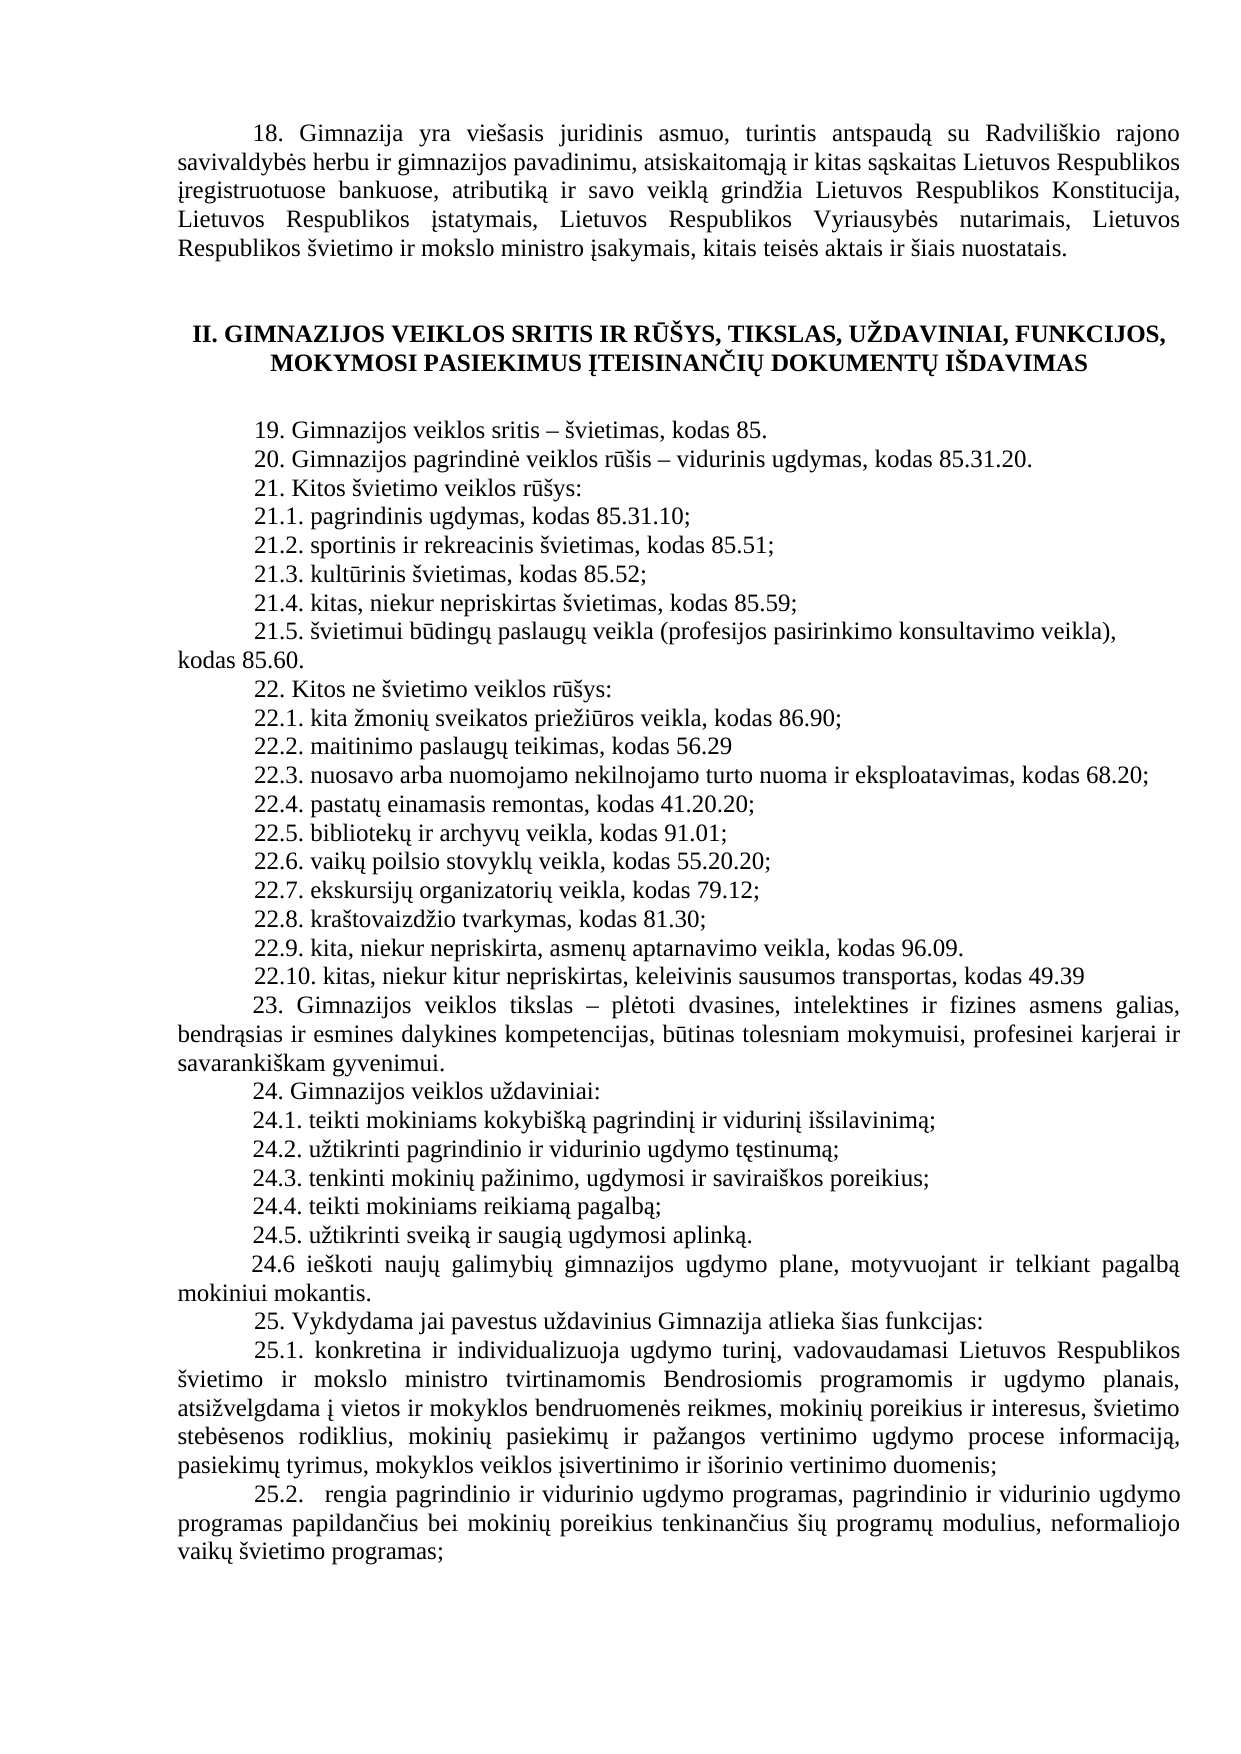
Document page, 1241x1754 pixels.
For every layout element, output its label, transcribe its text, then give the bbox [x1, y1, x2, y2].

text 25. Vykdydama jai pavestus uždavinius Gimnazija atlieka šias funkcijas: [177, 1306, 1181, 1335]
text 21. Kitos švietimo veiklos rūšys: [177, 473, 1181, 501]
text 24.4. teikti mokiniams reikiamą pagalbą; [177, 1191, 1181, 1220]
text 22.2. maitinimo paslaugų teikimas, kodas 56.29 [177, 731, 1181, 760]
text 22.1. kita žmonių sveikatos priežiūros veikla, kodas 86.90; [177, 703, 1181, 731]
text 24.2. užtikrinti pagrindinio ir vidurinio ugdymo tęstinumą; [177, 1134, 1181, 1163]
text 22.6. vaikų poilsio stovyklų veikla, kodas 55.20.20; [177, 846, 1181, 875]
text 18. Gimnazija yra viešasis juridinis asmuo, turintis antspaudą su Radviliškio rajono savivaldybės herbu ir gimnazijos pavadinimu, atsiskaitomąją ir kitas sąskaitas Lietuvos Respublikos įregistruotuose bankuose, atributiką ir savo veiklą grindžia Lietuvos Respublikos Konstitucija, Lietuvos Respublikos įstatymais, Lietuvos Respublikos Vyriausybės nutarimais, Lietuvos Respublikos švietimo ir mokslo ministro įsakymais, kitais teisės aktais ir šiais nuostatais. [177, 118, 1181, 262]
text 24. Gimnazijos veiklos uždaviniai: [177, 1076, 1181, 1105]
text 25.2. rengia pagrindinio ir vidurinio ugdymo programas, pagrindinio ir vidurinio ugdymo programas papildančius bei mokinių poreikius tenkinančius šių programų modulius, neformaliojo vaikų švietimo programas; [177, 1479, 1181, 1565]
text 21.4. kitas, niekur nepriskirtas švietimas, kodas 85.59; [177, 588, 1181, 616]
text 22.10. kitas, niekur kitur nepriskirtas, keleivinis sausumos transportas, kodas 49.39 [177, 961, 1181, 990]
text 24.1. teikti mokiniams kokybišką pagrindinį ir vidurinį išsilavinimą; [177, 1105, 1181, 1134]
text II. GIMNAZIJOS VEIKLOS SRITIS IR RŪŠYS, TIKSLAS, UŽDAVINIAI, FUNKCIJOS, MOKYMOSI PASIEKIMUS ĮTEISINANČIŲ DOKUMENTŲ IŠDAVIMAS [177, 319, 1181, 377]
text 24.5. užtikrinti sveiką ir saugią ugdymosi aplinką. [177, 1220, 1181, 1249]
text 22.8. kraštovaizdžio tvarkymas, kodas 81.30; [177, 904, 1181, 933]
text 22. Kitos ne švietimo veiklos rūšys: [177, 674, 1181, 703]
text 24.3. tenkinti mokinių pažinimo, ugdymosi ir saviraiškos poreikius; [177, 1163, 1181, 1191]
text 23. Gimnazijos veiklos tikslas – plėtoti dvasines, intelektines ir fizines asmens galias, bendrąsias ir esmines dalykines kompetencijas, būtinas tolesniam mokymuisi, profesinei karjerai ir savarankiškam gyvenimui. [177, 990, 1181, 1076]
text 20. Gimnazijos pagrindinė veiklos rūšis – vidurinis ugdymas, kodas 85.31.20. [177, 444, 1181, 473]
text 21.3. kultūrinis švietimas, kodas 85.52; [177, 559, 1181, 588]
text 22.4. pastatų einamasis remontas, kodas 41.20.20; [177, 789, 1181, 818]
text 21.1. pagrindinis ugdymas, kodas 85.31.10; [177, 501, 1181, 530]
text 24.6 ieškoti naujų galimybių gimnazijos ugdymo plane, motyvuojant ir telkiant pagalbą mokiniui mokantis. [177, 1249, 1181, 1306]
text 21.5. švietimui būdingų paslaugų veikla (profesijos pasirinkimo konsultavimo veikla), kodas 85.60. [177, 616, 1181, 674]
text 25.1. konkretina ir individualizuoja ugdymo turinį, vadovaudamasi Lietuvos Respublikos švietimo ir mokslo ministro tvirtinamomis Bendrosiomis programomis ir ugdymo planais, atsižvelgdama į vietos ir mokyklos bendruomenės reikmes, mokinių poreikius ir interesus, švietimo stebėsenos rodiklius, mokinių pasiekimų ir pažangos vertinimo ugdymo procese informaciją, pasiekimų tyrimus, mokyklos veiklos įsivertinimo ir išorinio vertinimo duomenis; [177, 1335, 1181, 1479]
text 19. Gimnazijos veiklos sritis – švietimas, kodas 85. [177, 415, 1181, 444]
text 22.3. nuosavo arba nuomojamo nekilnojamo turto nuoma ir eksploatavimas, kodas 68.20; [177, 760, 1181, 789]
text 22.5. bibliotekų ir archyvų veikla, kodas 91.01; [177, 818, 1181, 846]
text 22.9. kita, niekur nepriskirta, asmenų aptarnavimo veikla, kodas 96.09. [177, 933, 1181, 961]
text 21.2. sportinis ir rekreacinis švietimas, kodas 85.51; [177, 530, 1181, 559]
text 22.7. ekskursijų organizatorių veikla, kodas 79.12; [177, 875, 1181, 904]
